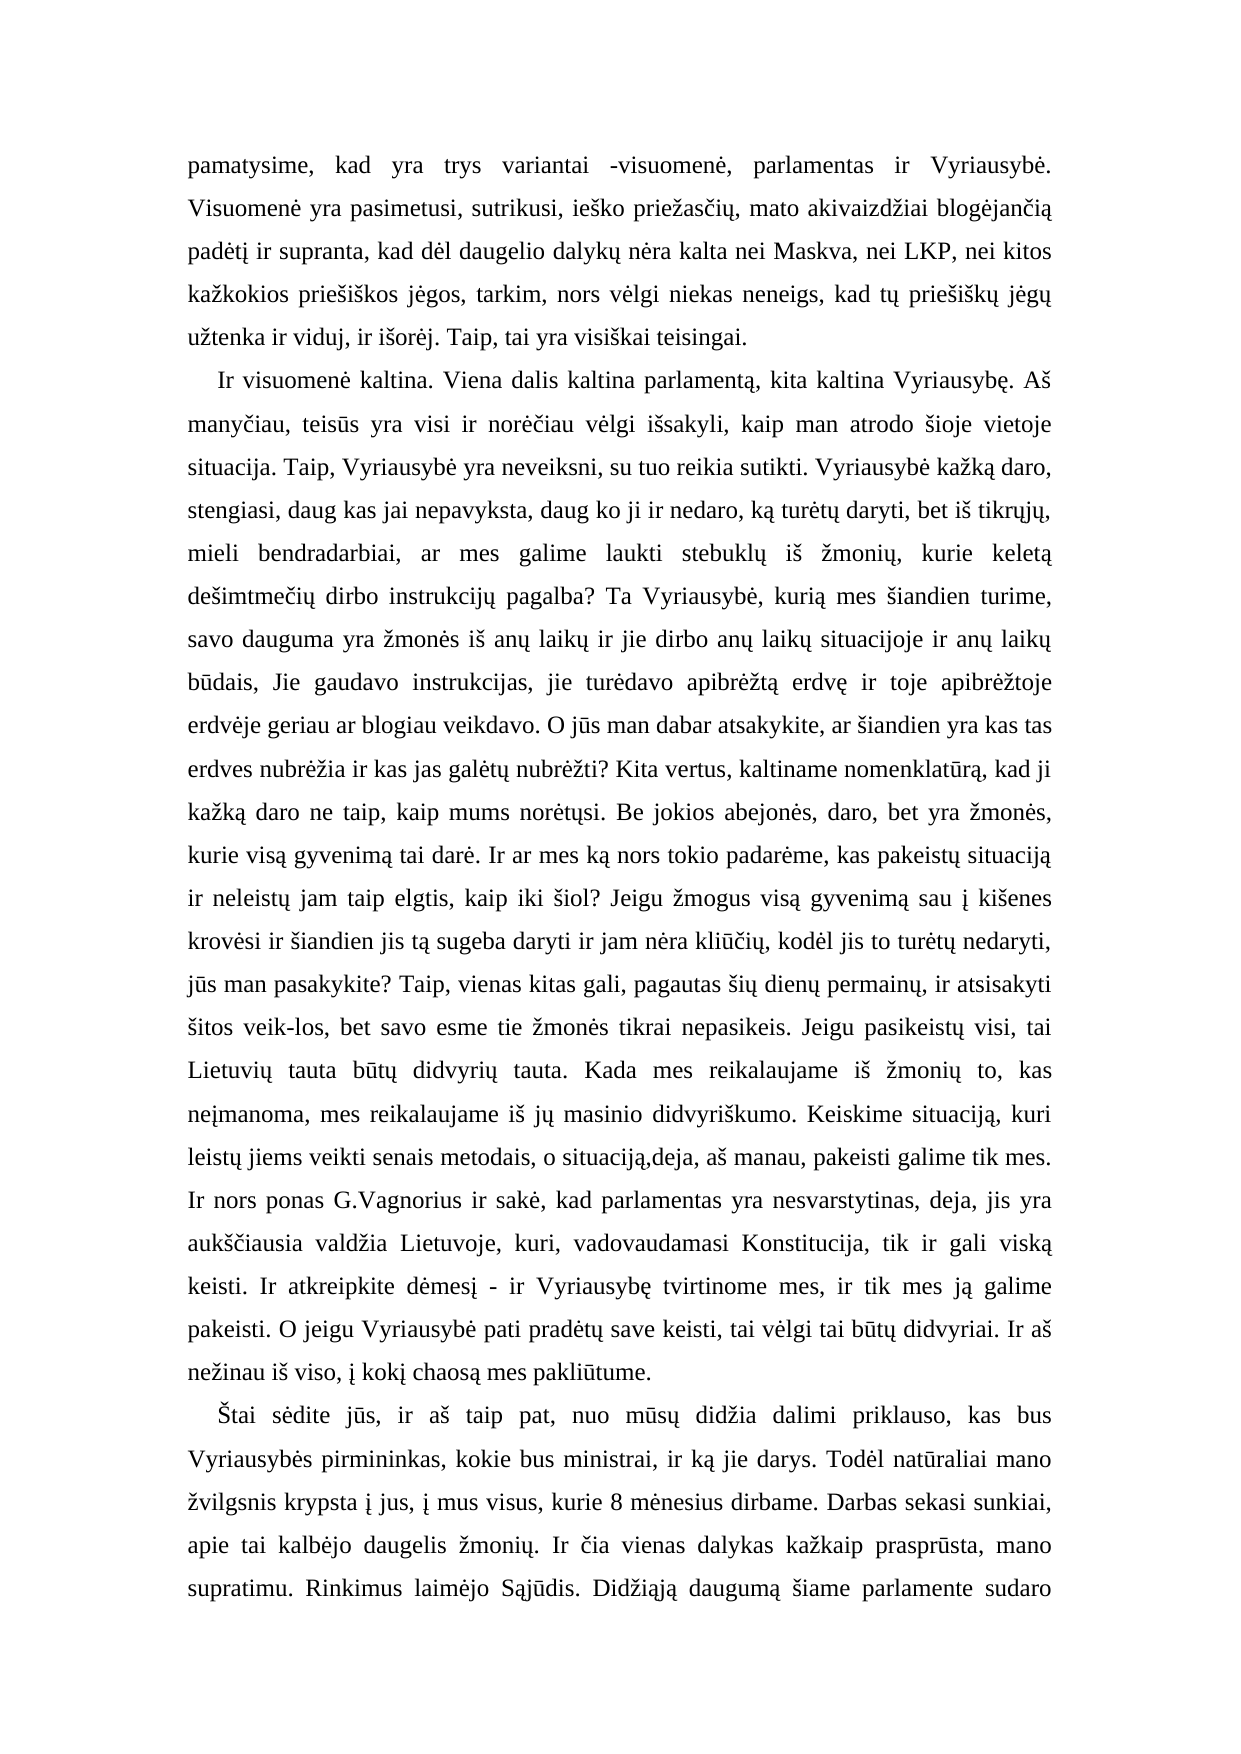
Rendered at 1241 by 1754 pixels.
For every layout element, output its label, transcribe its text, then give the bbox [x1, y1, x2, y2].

text Štai sėdite jūs, ir aš taip pat, nuo mūsų didžia dalimi priklauso, kas bus Vyriausybės pirmininkas, kokie bus ministrai, ir ką jie darys. Todėl natūraliai mano žvilgsnis krypsta į jus, į mus visus, kurie 8 mėnesius dirbame. Darbas sekasi sunkiai, apie tai kalbėjo daugelis žmonių. Ir čia vienas dalykas kažkaip prasprūsta, mano supratimu. Rinkimus laimėjo Sąjūdis. Didžiąją daugumą šiame parlamente sudaro [187, 1401, 1053, 1602]
text Ir visuomenė kaltina. Viena dalis kaltina parlamentą, kita kaltina Vyriausybę. Aš manyčiau, teisūs yra visi ir norėčiau vėlgi išsakyli, kaip man atrodo šioje vietoje situacija. Taip, Vyriausybė yra neveiksni, su tuo reikia sutikti. Vyriausybė kažką daro, stengiasi, daug kas jai nepavyksta, daug ko ji ir nedaro, ką turėtų daryti, bet iš tikrųjų, mieli bendradarbiai, ar mes galime laukti stebuklų iš žmonių, kurie keletą dešimtmečių dirbo instrukcijų pagalba? Ta Vyriausybė, kurią mes šiandien turime, savo dauguma yra žmonės iš anų laikų ir jie dirbo anų laikų situacijoje ir anų laikų būdais, Jie gaudavo instrukcijas, jie turėdavo apibrėžtą erdvę ir toje apibrėžtoje erdvėje geriau ar blogiau veikdavo. O jūs man dabar atsakykite, ar šiandien yra kas tas erdves nubrėžia ir kas jas galėtų nubrėžti? Kita vertus, kaltiname nomenklatūrą, kad ji kažką daro ne taip, kaip mums norėtųsi. Be jokios abejonės, daro, bet yra žmonės, kurie visą gyvenimą tai darė. Ir ar mes ką nors tokio padarėme, kas pakeistų situaciją ir neleistų jam taip elgtis, kaip iki šiol? Jeigu žmogus visą gyvenimą sau į kišenes krovėsi ir šiandien jis tą sugeba daryti ir jam nėra kliūčių, kodėl jis to turėtų nedaryti, jūs man pasakykite? Taip, vienas kitas gali, pagautas šių dienų permainų, ir atsisakyti šitos veik-los, bet savo esme tie žmonės tikrai nepasikeis. Jeigu pasikeistų visi, tai Lietuvių tauta būtų didvyrių tauta. Kada mes reikalaujame iš žmonių to, kas neįmanoma, mes reikalaujame iš jų masinio didvyriškumo. Keiskime situaciją, kuri leistų jiems veikti senais metodais, o situaciją,deja, aš manau, pakeisti galime tik mes. Ir nors ponas G.Vagnorius ir sakė, kad parlamentas yra nesvarstytinas, deja, jis yra aukščiausia valdžia Lietuvoje, kuri, vadovaudamasi Konstitucija, tik ir gali viską keisti. Ir atkreipkite dėmesį - ir Vyriausybę tvirtinome mes, ir tik mes ją galime pakeisti. O jeigu Vyriausybė pati pradėtų save keisti, tai vėlgi tai būtų didvyriai. Ir aš nežinau iš viso, į kokį chaosą mes pakliūtume. [187, 366, 1053, 1386]
text pamatysime, kad yra trys variantai -visuomenė, parlamentas ir Vyriausybė. Visuomenė yra pasimetusi, sutrikusi, ieško priežasčių, mato akivaizdžiai blogėjančią padėtį ir supranta, kad dėl daugelio dalykų nėra kalta nei Maskva, nei LKP, nei kitos kažkokios priešiškos jėgos, tarkim, nors vėlgi niekas neneigs, kad tų priešiškų jėgų užtenka ir viduj, ir išorėj. Taip, tai yra visiškai teisingai. [187, 150, 1053, 351]
